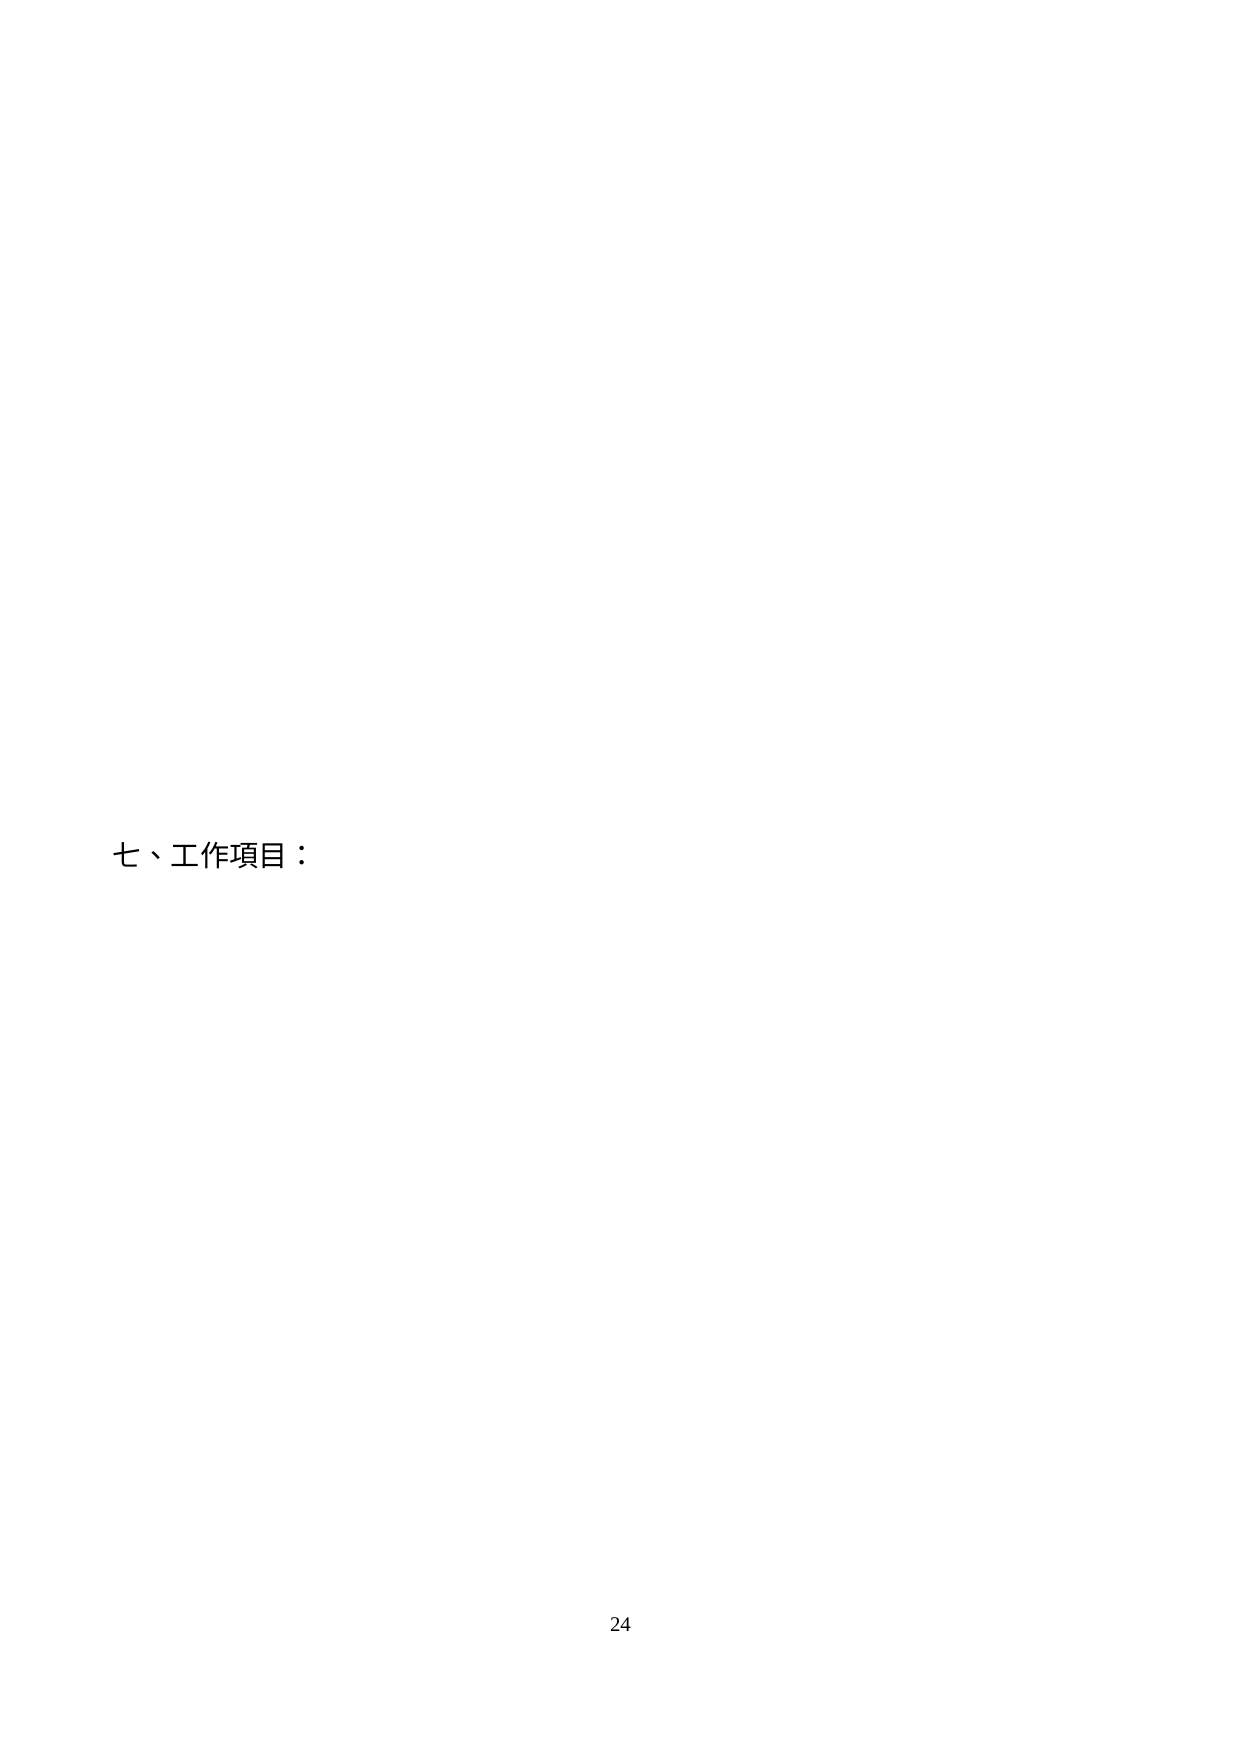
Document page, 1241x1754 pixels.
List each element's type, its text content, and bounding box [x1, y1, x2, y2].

text 七、工作項目： [112, 812, 1143, 875]
